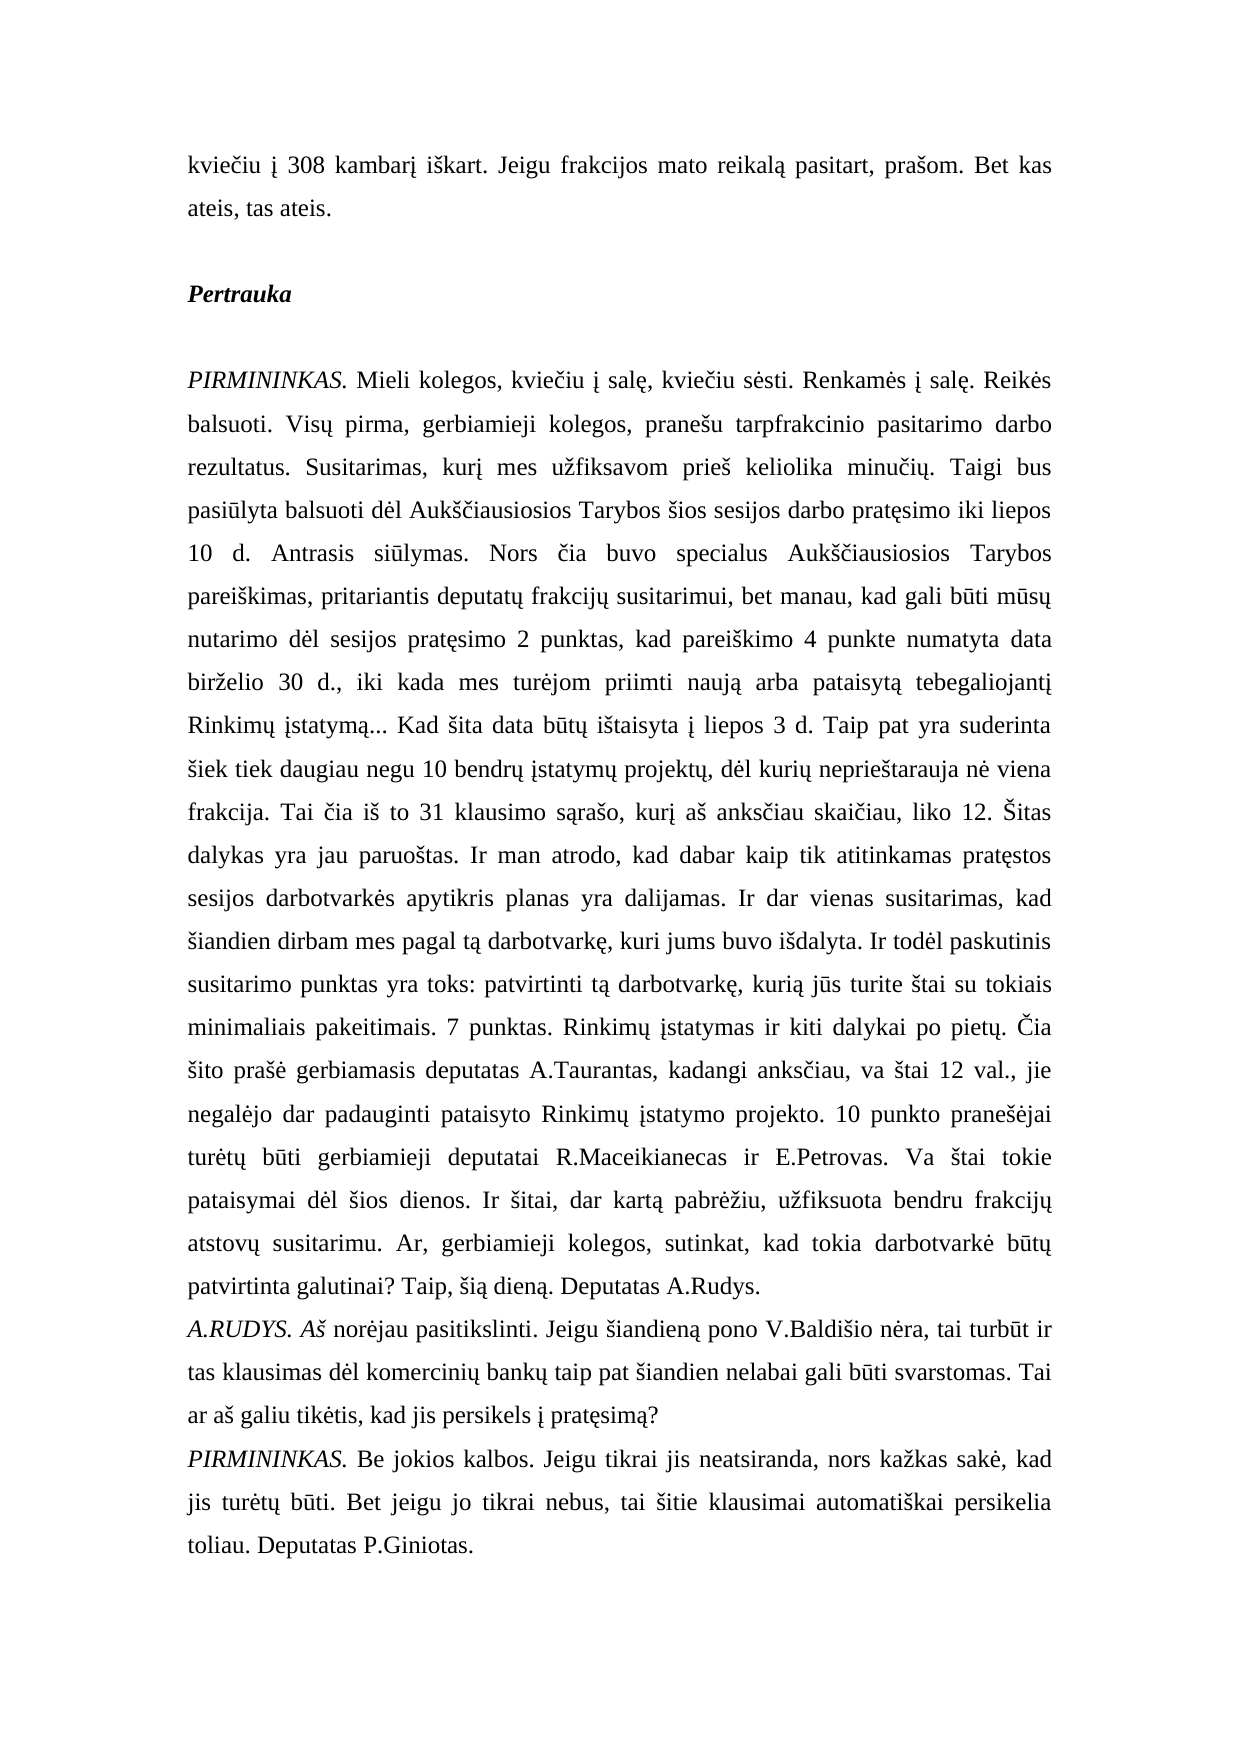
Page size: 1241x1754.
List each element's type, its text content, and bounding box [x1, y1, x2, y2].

subtitle Pertrauka [187, 279, 1053, 308]
text A.RUDYS. Aš norėjau pasitikslinti. Jeigu šiandieną pono V.Baldišio nėra, tai turbūt ir tas klausimas dėl komercinių bankų taip pat šiandien nelabai gali būti svarstomas. Tai ar aš galiu tikėtis, kad jis persikels į pratęsimą? [187, 1314, 1053, 1429]
text PIRMININKAS. Mieli kolegos, kviečiu į salę, kviečiu sėsti. Renkamės į salę. Reikės balsuoti. Visų pirma, gerbiamieji kolegos, pranešu tarpfrakcinio pasitarimo darbo rezultatus. Susitarimas, kurį mes užfiksavom prieš keliolika minučių. Taigi bus pasiūlyta balsuoti dėl Aukščiausiosios Tarybos šios sesijos darbo pratęsimo iki liepos 10 d. Antrasis siūlymas. Nors čia buvo specialus Aukščiausiosios Tarybos pareiškimas, pritariantis deputatų frakcijų susitarimui, bet manau, kad gali būti mūsų nutarimo dėl sesijos pratęsimo 2 punktas, kad pareiškimo 4 punkte numatyta data birželio 30 d., iki kada mes turėjom priimti naują arba pataisytą tebegaliojantį Rinkimų įstatymą... Kad šita data būtų ištaisyta į liepos 3 d. Taip pat yra suderinta šiek tiek daugiau negu 10 bendrų įstatymų projektų, dėl kurių neprieštarauja nė viena frakcija. Tai čia iš to 31 klausimo sąrašo, kurį aš anksčiau skaičiau, liko 12. Šitas dalykas yra jau paruoštas. Ir man atrodo, kad dabar kaip tik atitinkamas pratęstos sesijos darbotvarkės apytikris planas yra dalijamas. Ir dar vienas susitarimas, kad šiandien dirbam mes pagal tą darbotvarkę, kuri jums buvo išdalyta. Ir todėl paskutinis susitarimo punktas yra toks: patvirtinti tą darbotvarkę, kurią jūs turite štai su tokiais minimaliais pakeitimais. 7 punktas. Rinkimų įstatymas ir kiti dalykai po pietų. Čia šito prašė gerbiamasis deputatas A.Taurantas, kadangi anksčiau, va štai 12 val., jie negalėjo dar padauginti pataisyto Rinkimų įstatymo projekto. 10 punkto pranešėjai turėtų būti gerbiamieji deputatai R.Maceikianecas ir E.Petrovas. Va štai tokie pataisymai dėl šios dienos. Ir šitai, dar kartą pabrėžiu, užfiksuota bendru frakcijų atstovų susitarimu. Ar, gerbiamieji kolegos, sutinkat, kad tokia darbotvarkė būtų patvirtinta galutinai? Taip, šią dieną. Deputatas A.Rudys. [187, 366, 1053, 1300]
text PIRMININKAS. Be jokios kalbos. Jeigu tikrai jis neatsiranda, nors kažkas sakė, kad jis turėtų būti. Bet jeigu jo tikrai nebus, tai šitie klausimai automatiškai persikelia toliau. Deputatas P.Giniotas. [187, 1444, 1053, 1559]
text kviečiu į 308 kambarį iškart. Jeigu frakcijos mato reikalą pasitart, prašom. Bet kas ateis, tas ateis. [187, 150, 1053, 222]
